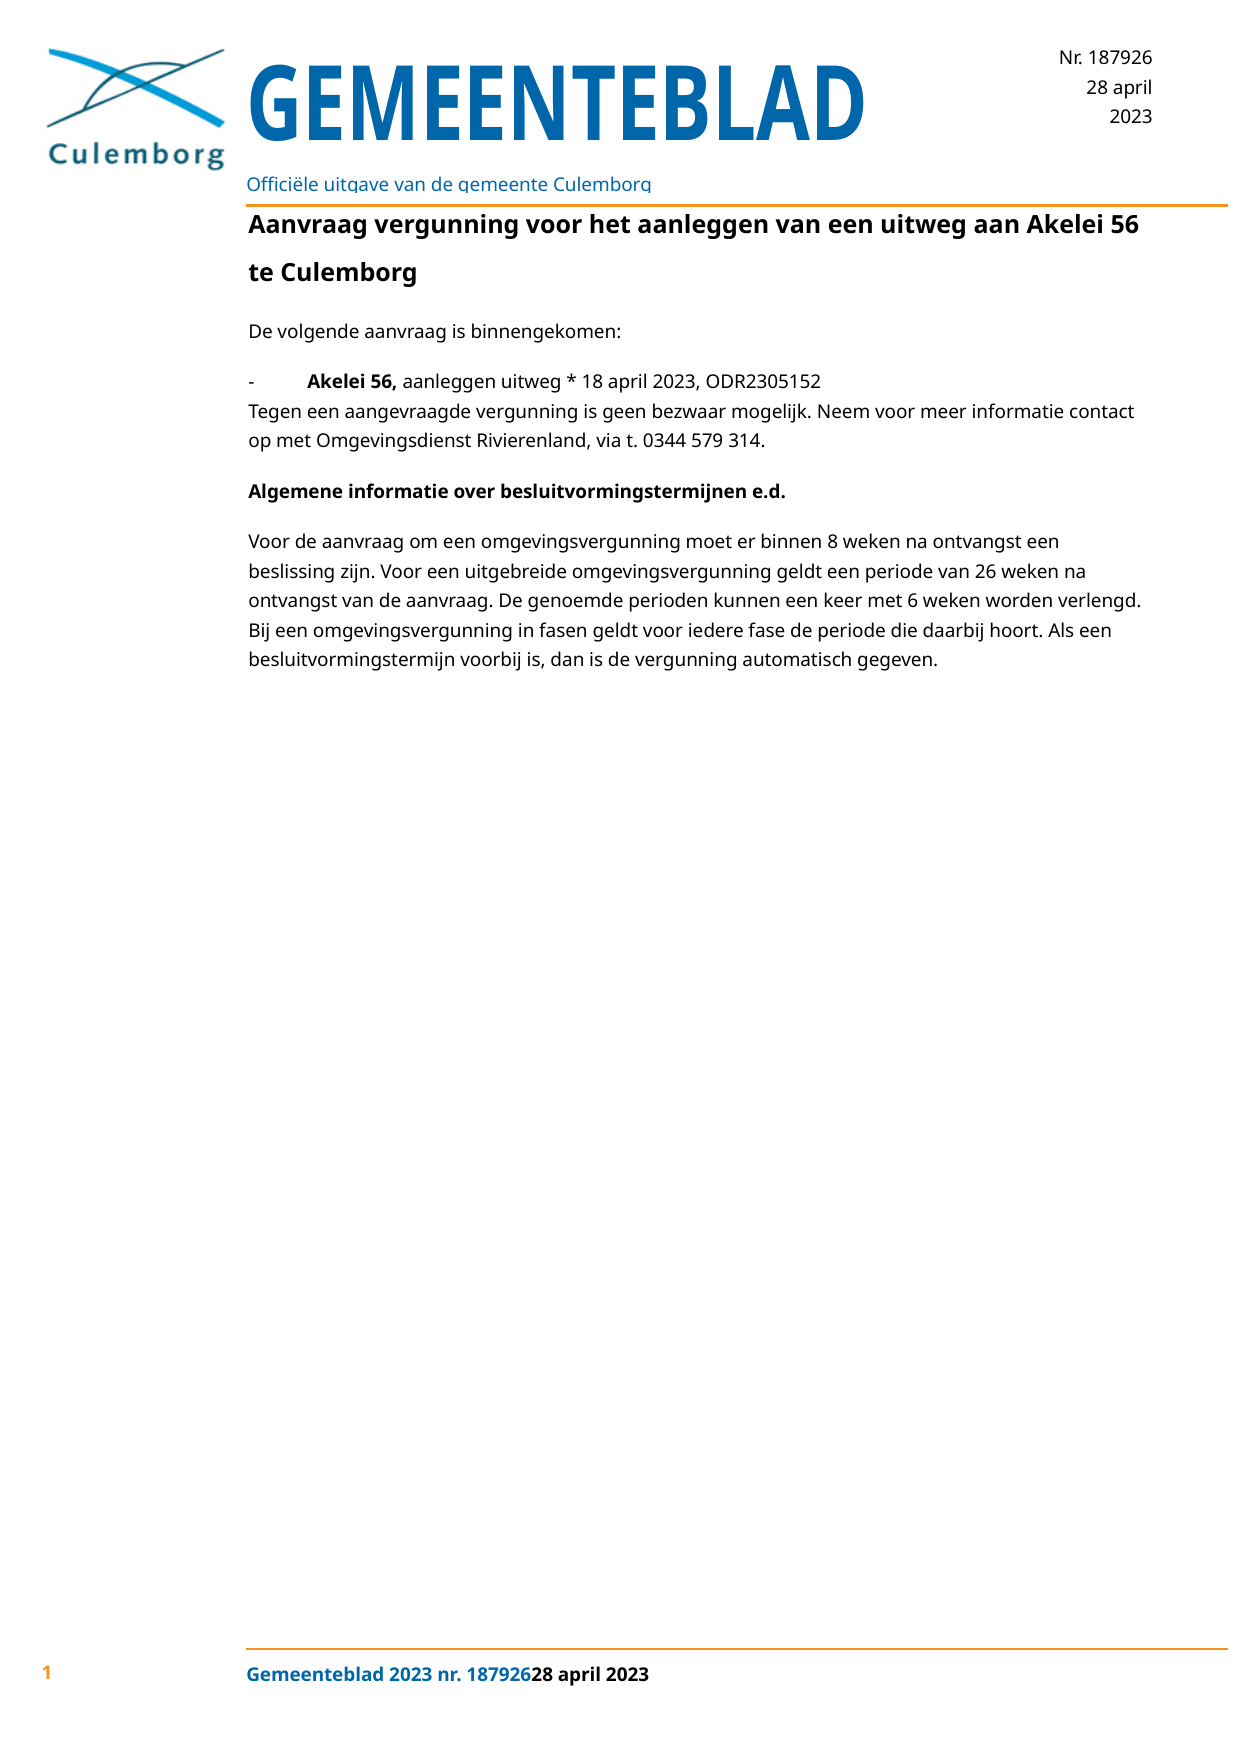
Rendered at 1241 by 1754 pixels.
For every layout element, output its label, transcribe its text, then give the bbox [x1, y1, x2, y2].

text Aanvraag vergunning voor het aanleggen van een uitweg aan Akelei 56 te Culemborg [248, 207, 1152, 288]
picture [41, 47, 231, 172]
text Algemene informatie over besluitvormingstermijnen e.d. [248, 478, 1152, 504]
list Akelei 56, aanleggen uitweg * 18 april 2023, ODR2305152 [248, 368, 1152, 394]
text De volgende aanvraag is binnengekomen: [248, 318, 1152, 344]
text Voor de aanvraag om een omgevingsvergunning moet er binnen 8 weken na ontvangst een beslissing zijn. Voor een uitgebreide omgevingsvergunning geldt een periode van 26 weken na ontvangst van de aanvraag. De genoemde perioden kunnen een keer met 6 weken worden verlengd. Bij een omgevingsvergunning in fasen geldt voor iedere fase de periode die daarbij hoort. Als een besluitvormingstermijn voorbij is, dan is de vergunning automatisch gegeven. [248, 528, 1152, 672]
text Tegen een aangevraagde vergunning is geen bezwaar mogelijk. Neem voor meer informatie contact op met Omgevingsdienst Rivierenland, via t. 0344 579 314. [248, 398, 1152, 453]
